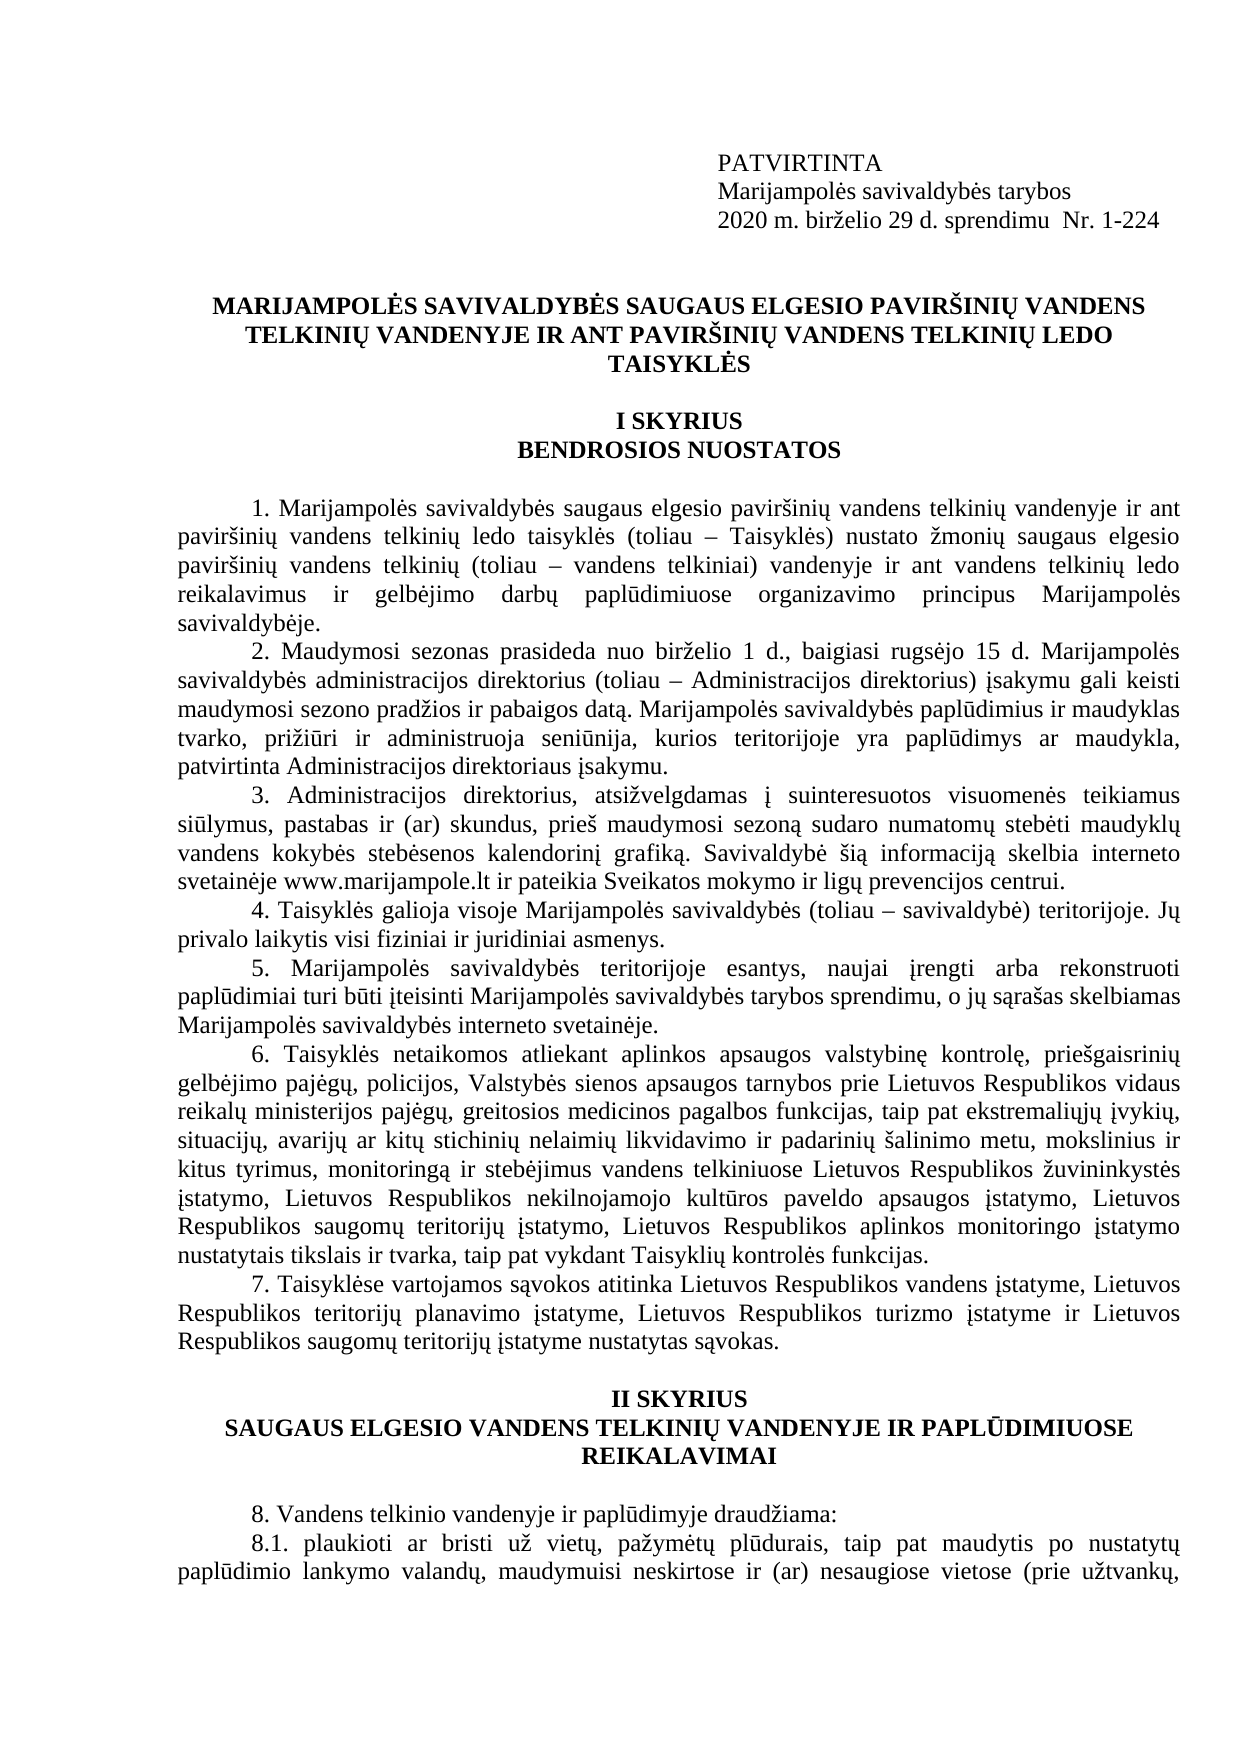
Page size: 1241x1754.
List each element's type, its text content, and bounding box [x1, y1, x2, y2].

text 3. Administracijos direktorius, atsižvelgdamas į suinteresuotos visuomenės teikiamus siūlymus, pastabas ir (ar) skundus, prieš maudymosi sezoną sudaro numatomų stebėti maudyklų vandens kokybės stebėsenos kalendorinį grafiką. Savivaldybė šią informaciją skelbia interneto svetainėje www.marijampole.lt ir pateikia Sveikatos mokymo ir ligų prevencijos centrui. [177, 780, 1181, 895]
text 1. Marijampolės savivaldybės saugaus elgesio paviršinių vandens telkinių vandenyje ir ant paviršinių vandens telkinių ledo taisyklės (toliau – Taisyklės) nustato žmonių saugaus elgesio paviršinių vandens telkinių (toliau – vandens telkiniai) vandenyje ir ant vandens telkinių ledo reikalavimus ir gelbėjimo darbų paplūdimiuose organizavimo principus Marijampolės savivaldybėje. [177, 493, 1181, 636]
text PATVIRTINTA [582, 148, 1181, 176]
text 8.1. plaukioti ar bristi už vietų, pažymėtų plūdurais, taip pat maudytis po nustatytų paplūdimio lankymo valandų, maudymuisi neskirtose ir (ar) nesaugiose vietose (prie užtvankų, [177, 1528, 1181, 1585]
text 8. Vandens telkinio vandenyje ir paplūdimyje draudžiama: [177, 1499, 1181, 1528]
text SAUGAUS ELGESIO VANDENS TELKINIŲ VANDENYJE IR PAPLŪDIMIUOSE REIKALAVIMAI [177, 1413, 1181, 1470]
text 2. Maudymosi sezonas prasideda nuo birželio 1 d., baigiasi rugsėjo 15 d. Marijampolės savivaldybės administracijos direktorius (toliau – Administracijos direktorius) įsakymu gali keisti maudymosi sezono pradžios ir pabaigos datą. Marijampolės savivaldybės paplūdimius ir maudyklas tvarko, prižiūri ir administruoja seniūnija, kurios teritorijoje yra paplūdimys ar maudykla, patvirtinta Administracijos direktoriaus įsakymu. [177, 636, 1181, 780]
text II SKYRIUS [177, 1384, 1181, 1413]
text MARIJAMPOLĖS SAVIVALDYBĖS SAUGAUS ELGESIO PAVIRŠINIŲ VANDENS TELKINIŲ VANDENYJE IR ANT PAVIRŠINIŲ VANDENS TELKINIŲ LEDO TAISYKLĖS [177, 291, 1181, 378]
text 2020 m. birželio 29 d. sprendimu Nr. 1-224 [582, 205, 1181, 234]
text 4. Taisyklės galioja visoje Marijampolės savivaldybės (toliau – savivaldybė) teritorijoje. Jų privalo laikytis visi fiziniai ir juridiniai asmenys. [177, 895, 1181, 953]
text Marijampolės savivaldybės tarybos [582, 176, 1181, 205]
text BENDROSIOS NUOSTATOS [177, 435, 1181, 464]
text I SKYRIUS [177, 406, 1181, 435]
text 6. Taisyklės netaikomos atliekant aplinkos apsaugos valstybinę kontrolę, priešgaisrinių gelbėjimo pajėgų, policijos, Valstybės sienos apsaugos tarnybos prie Lietuvos Respublikos vidaus reikalų ministerijos pajėgų, greitosios medicinos pagalbos funkcijas, taip pat ekstremaliųjų įvykių, situacijų, avarijų ar kitų stichinių nelaimių likvidavimo ir padarinių šalinimo metu, mokslinius ir kitus tyrimus, monitoringą ir stebėjimus vandens telkiniuose Lietuvos Respublikos žuvininkystės įstatymo, Lietuvos Respublikos nekilnojamojo kultūros paveldo apsaugos įstatymo, Lietuvos Respublikos saugomų teritorijų įstatymo, Lietuvos Respublikos aplinkos monitoringo įstatymo nustatytais tikslais ir tvarka, taip pat vykdant Taisyklių kontrolės funkcijas. [177, 1039, 1181, 1269]
text 7. Taisyklėse vartojamos sąvokos atitinka Lietuvos Respublikos vandens įstatyme, Lietuvos Respublikos teritorijų planavimo įstatyme, Lietuvos Respublikos turizmo įstatyme ir Lietuvos Respublikos saugomų teritorijų įstatyme nustatytas sąvokas. [177, 1269, 1181, 1355]
text 5. Marijampolės savivaldybės teritorijoje esantys, naujai įrengti arba rekonstruoti paplūdimiai turi būti įteisinti Marijampolės savivaldybės tarybos sprendimu, o jų sąrašas skelbiamas Marijampolės savivaldybės interneto svetainėje. [177, 953, 1181, 1039]
